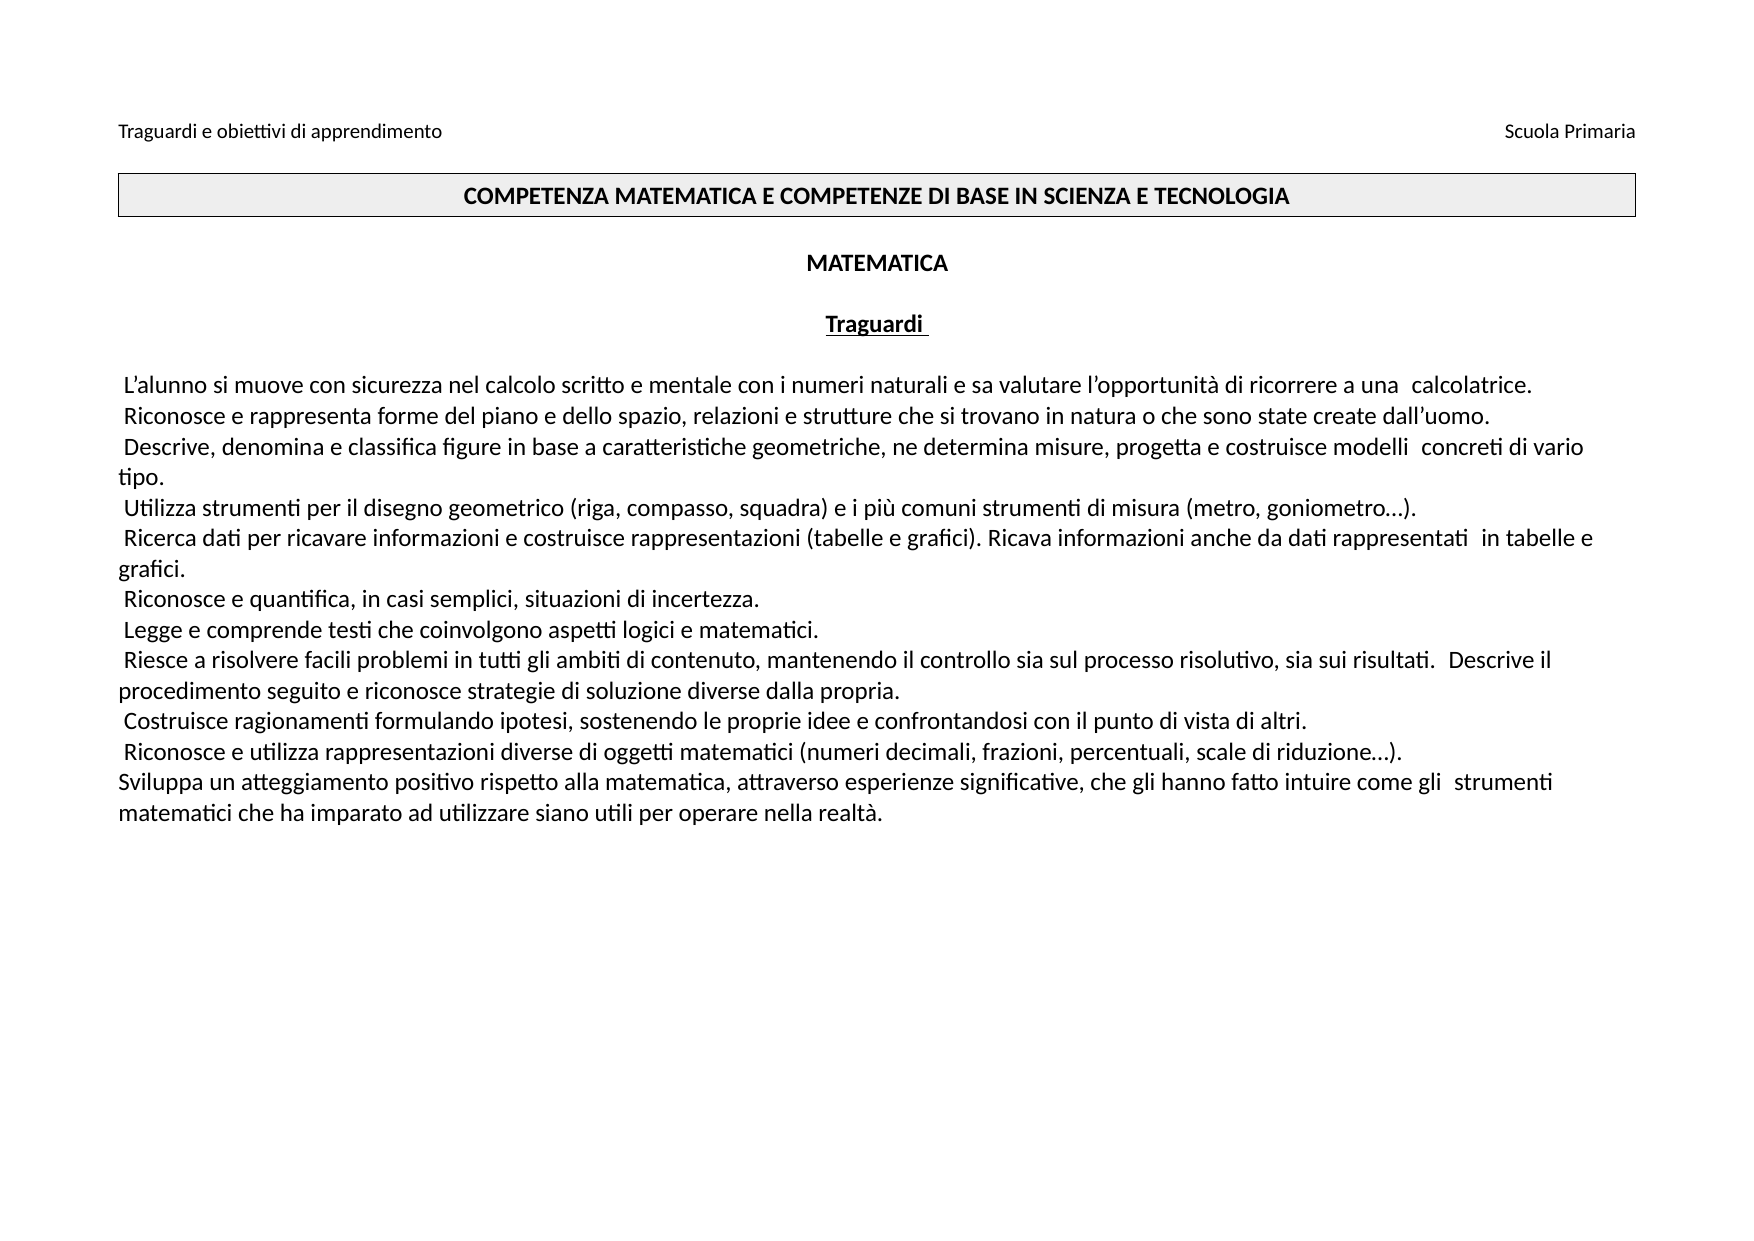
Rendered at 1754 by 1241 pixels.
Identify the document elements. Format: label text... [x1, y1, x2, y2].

text Ricerca dati per ricavare informazioni e costruisce rappresentazioni (tabelle e grafici). Ricava informazioni anche da dati rappresentati in tabelle e grafici. [118, 522, 1636, 583]
text Riconosce e quantifica, in casi semplici, situazioni di incertezza. [118, 583, 1636, 614]
text Legge e comprende testi che coinvolgono aspetti logici e matematici. [118, 614, 1636, 644]
text Traguardi [118, 309, 1636, 339]
text Riesce a risolvere facili problemi in tutti gli ambiti di contenuto, mantenendo il controllo sia sul processo risolutivo, sia sui risultati. Descrive il procedimento seguito e riconosce strategie di soluzione diverse dalla propria. [118, 644, 1636, 705]
text Descrive, denomina e classifica figure in base a caratteristiche geometriche, ne determina misure, progetta e costruisce modelli concreti di vario tipo. [118, 431, 1636, 492]
text Costruisce ragionamenti formulando ipotesi, sostenendo le proprie idee e confrontandosi con il punto di vista di altri. [118, 705, 1636, 736]
text MATEMATICA [118, 248, 1636, 278]
text Riconosce e rappresenta forme del piano e dello spazio, relazioni e strutture che si trovano in natura o che sono state create dall’uomo. [118, 400, 1636, 431]
text Utilizza strumenti per il disegno geometrico (riga, compasso, squadra) e i più comuni strumenti di misura (metro, goniometro…). [118, 492, 1636, 522]
text Riconosce e utilizza rappresentazioni diverse di oggetti matematici (numeri decimali, frazioni, percentuali, scale di riduzione…). [118, 736, 1636, 766]
table_header COMPETENZA MATEMATICA E COMPETENZE DI BASE IN SCIENZA E TECNOLOGIA [119, 174, 1635, 216]
text L’alunno si muove con sicurezza nel calcolo scritto e mentale con i numeri naturali e sa valutare l’opportunità di ricorrere a una calcolatrice. [118, 370, 1636, 400]
text Sviluppa un atteggiamento positivo rispetto alla matematica, attraverso esperienze significative, che gli hanno fatto intuire come gli strumenti matematici che ha imparato ad utilizzare siano utili per operare nella realtà. [118, 766, 1636, 827]
